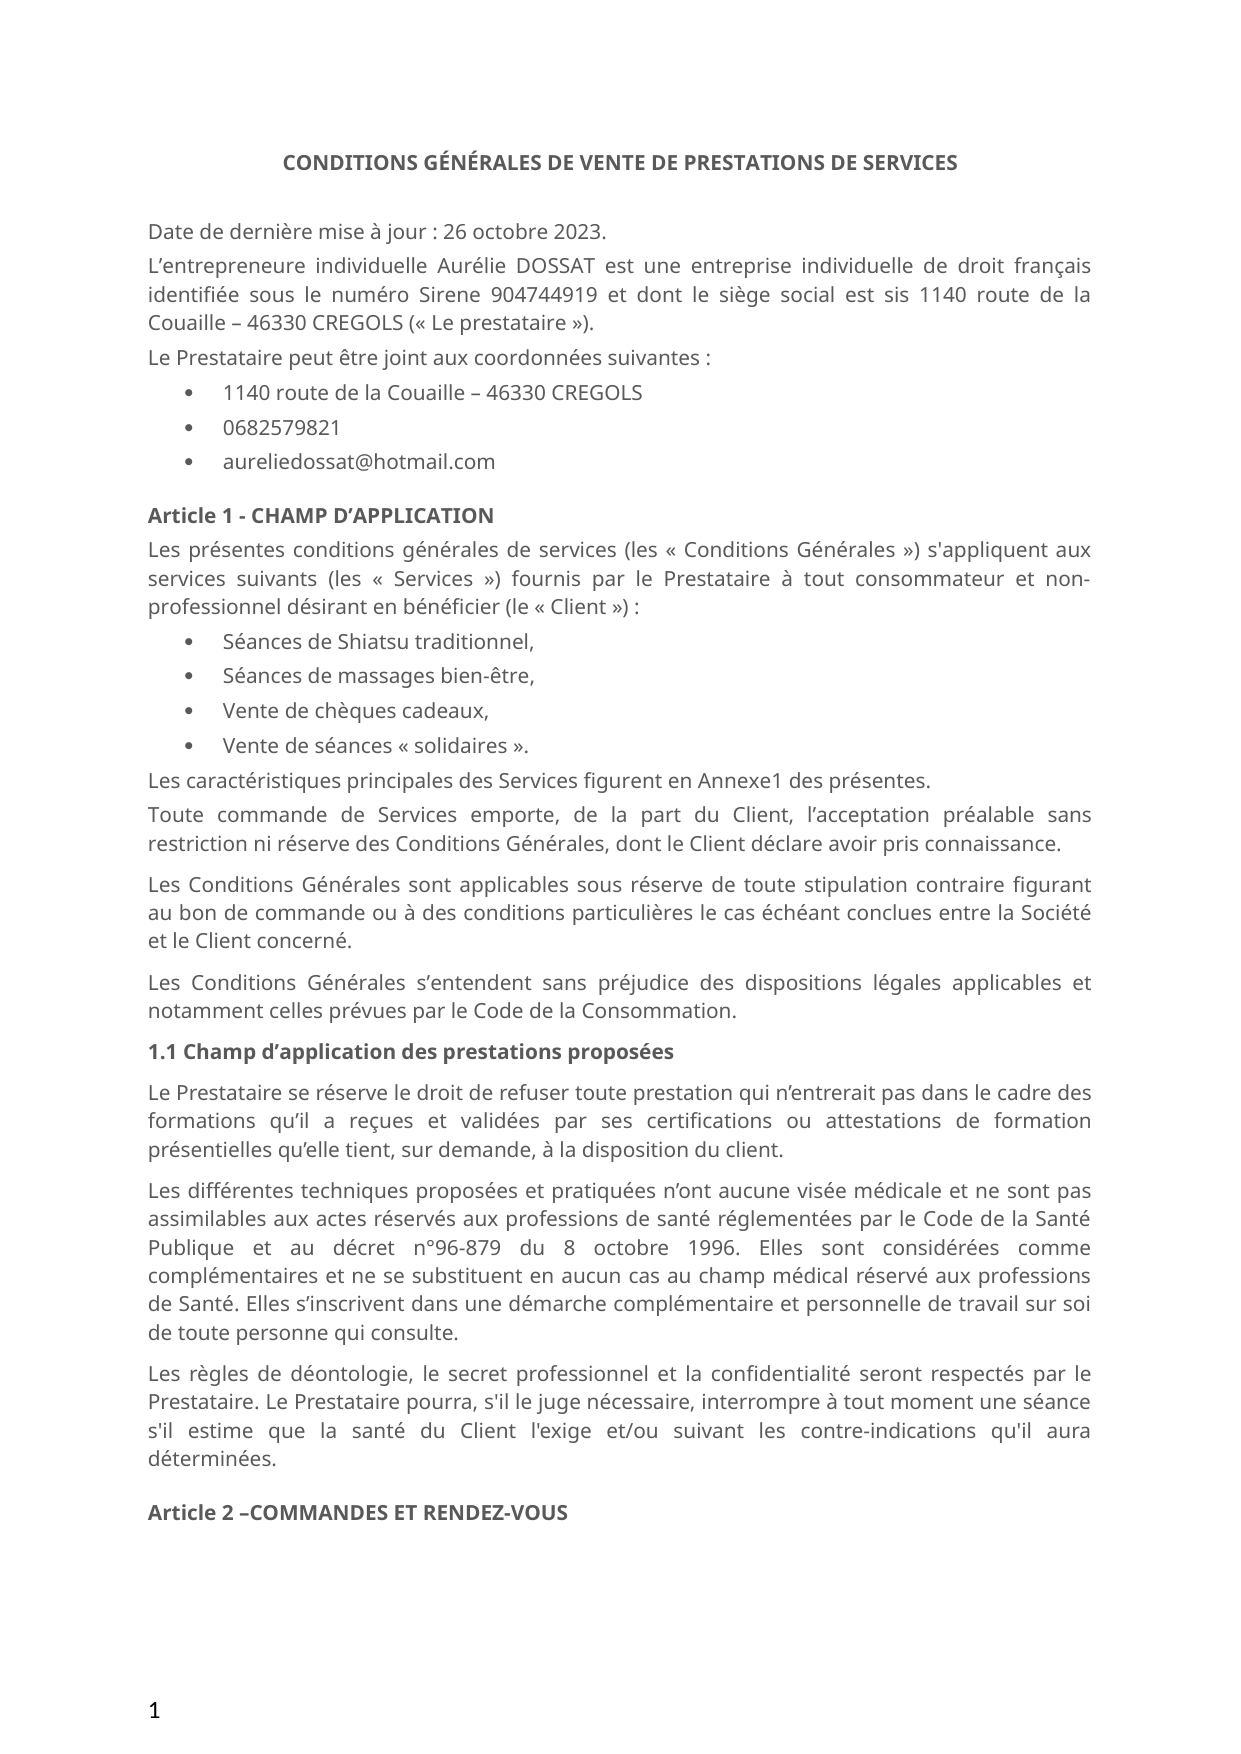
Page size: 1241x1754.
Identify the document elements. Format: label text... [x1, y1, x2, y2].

text L’entrepreneure individuelle Aurélie DOSSAT est une entreprise individuelle de droit français identifiée sous le numéro Sirene 904744919 et dont le siège social est sis 1140 route de la Couaille – 46330 CREGOLS (« Le prestataire »). [148, 252, 1093, 337]
text Date de dernière mise à jour : 26 octobre 2023. [148, 217, 1093, 245]
subtitle Le Prestataire se réserve le droit de refuser toute prestation qui n’entrerait pas dans le cadre des formations qu’il a reçues et validées par ses certifications ou attestations de formation présentielles qu’elle tient, sur demande, à la disposition du client. [148, 1078, 1093, 1163]
list Séances de massages bien-être, [185, 662, 1093, 690]
text Toute commande de Services emporte, de la part du Client, l’acceptation préalable sans restriction ni réserve des Conditions Générales, dont le Client déclare avoir pris connaissance. [148, 800, 1093, 857]
text CONDITIONS GÉNÉRALES DE VENTE DE PRESTATIONS DE SERVICES [148, 148, 1093, 176]
text Les présentes conditions générales de services (les « Conditions Générales ») s'appliquent aux services suivants (les « Services ») fournis par le Prestataire à tout consommateur et non-professionnel désirant en bénéficier (le « Client ») : [148, 535, 1093, 621]
list 0682579821 [185, 413, 1093, 441]
list Vente de chèques cadeaux, [185, 696, 1093, 725]
text Article 1 - CHAMP D’APPLICATION [148, 501, 1093, 529]
list 1140 route de la Couaille – 46330 CREGOLS [185, 378, 1093, 406]
list Séances de Shiatsu traditionnel, [185, 627, 1093, 655]
text Les Conditions Générales s’entendent sans préjudice des dispositions légales applicables et notamment celles prévues par le Code de la Consommation. [148, 968, 1093, 1024]
list Vente de séances « solidaires ». [185, 731, 1093, 759]
text Les caractéristiques principales des Services figurent en Annexe1 des présentes. [148, 766, 1093, 794]
subtitle Les différentes techniques proposées et pratiquées n’ont aucune visée médicale et ne sont pas assimilables aux actes réservés aux professions de santé réglementées par le Code de la Santé Publique et au décret n°96-879 du 8 octobre 1996. Elles sont considérées comme complémentaires et ne se substituent en aucun cas au champ médical réservé aux professions de Santé. Elles s’inscrivent dans une démarche complémentaire et personnelle de travail sur soi de toute personne qui consulte. [148, 1176, 1093, 1346]
text Le Prestataire peut être joint aux coordonnées suivantes : [148, 343, 1093, 372]
subtitle Article 2 –COMMANDES ET RENDEZ-VOUS [148, 1498, 1093, 1526]
text Les Conditions Générales sont applicables sous réserve de toute stipulation contraire figurant au bon de commande ou à des conditions particulières le cas échéant conclues entre la Société et le Client concerné. [148, 870, 1093, 955]
text 1.1 Champ d’application des prestations proposées [148, 1037, 1093, 1065]
subtitle Les règles de déontologie, le secret professionnel et la confidentialité seront respectés par le Prestataire. Le Prestataire pourra, s'il le juge nécessaire, interrompre à tout moment une séance s'il estime que la santé du Client l'exige et/ou suivant les contre-indications qu'il aura déterminées. [148, 1359, 1093, 1473]
list aureliedossat@hotmail.com [185, 447, 1093, 476]
